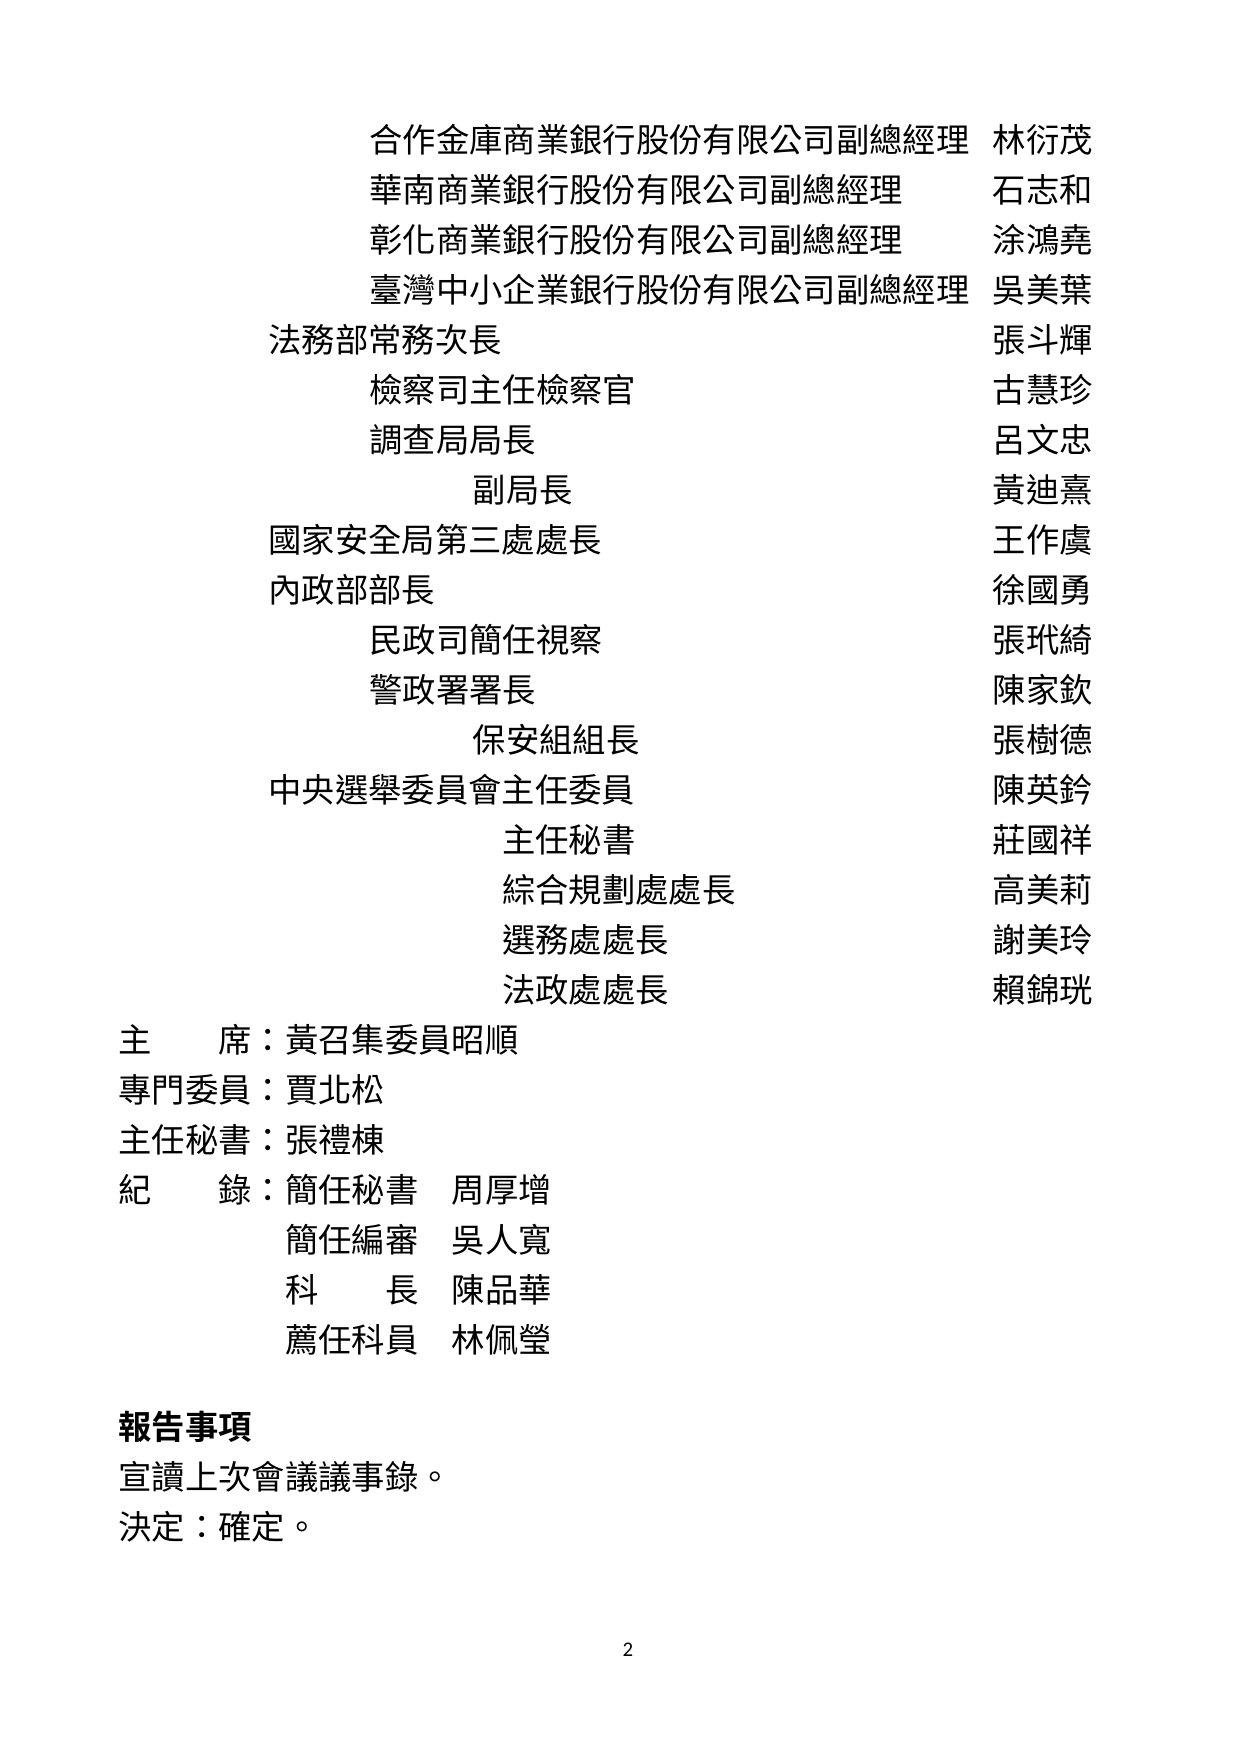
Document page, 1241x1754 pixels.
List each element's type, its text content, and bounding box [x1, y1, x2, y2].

text 保安組組長 張樹德 [299, 712, 1137, 762]
text 中央選舉委員會主任委員 陳英鈐 [268, 762, 1137, 812]
text 副局長 黃迪熹 [299, 462, 1137, 512]
text 綜合規劃處處長 高美莉 [299, 862, 1137, 912]
text 警政署署長 陳家欽 [299, 662, 1137, 712]
text 專門委員：賈北松 [118, 1062, 1240, 1112]
text 法政處處長 賴錦珖 [299, 962, 1137, 1012]
text 紀 錄：簡任秘書 周厚增 [118, 1162, 1240, 1212]
text 彰化商業銀行股份有限公司副總經理 涂鴻堯 [299, 212, 1137, 262]
text 主任秘書：張禮棟 [118, 1112, 1240, 1162]
text 科 長 陳品華 [118, 1262, 1240, 1312]
text 簡任編審 吳人寬 [118, 1212, 1240, 1262]
text 法務部常務次長 張斗輝 [268, 312, 1137, 362]
text 檢察司主任檢察官 古慧珍 [299, 362, 1137, 412]
text 華南商業銀行股份有限公司副總經理 石志和 [299, 162, 1137, 212]
text 主 席：黃召集委員昭順 [118, 1012, 1240, 1062]
text 國家安全局第三處處長 王作虞 [268, 512, 1137, 562]
text 薦任科員 林佩瑩 [118, 1312, 1240, 1362]
text 宣讀上次會議議事錄。 [118, 1450, 1137, 1500]
text 臺灣中小企業銀行股份有限公司副總經理 吳美葉 [299, 262, 1137, 312]
text 調查局局長 呂文忠 [299, 412, 1137, 462]
text 合作金庫商業銀行股份有限公司副總經理 林衍茂 [299, 112, 1137, 162]
text 決定：確定。 [118, 1500, 1142, 1550]
text 內政部部長 徐國勇 [268, 562, 1137, 612]
text 選務處處長 謝美玲 [299, 912, 1137, 962]
text 民政司簡任視察 張玳綺 [299, 612, 1137, 662]
text 主任秘書 莊國祥 [299, 812, 1137, 862]
text 報告事項 [118, 1400, 1137, 1450]
